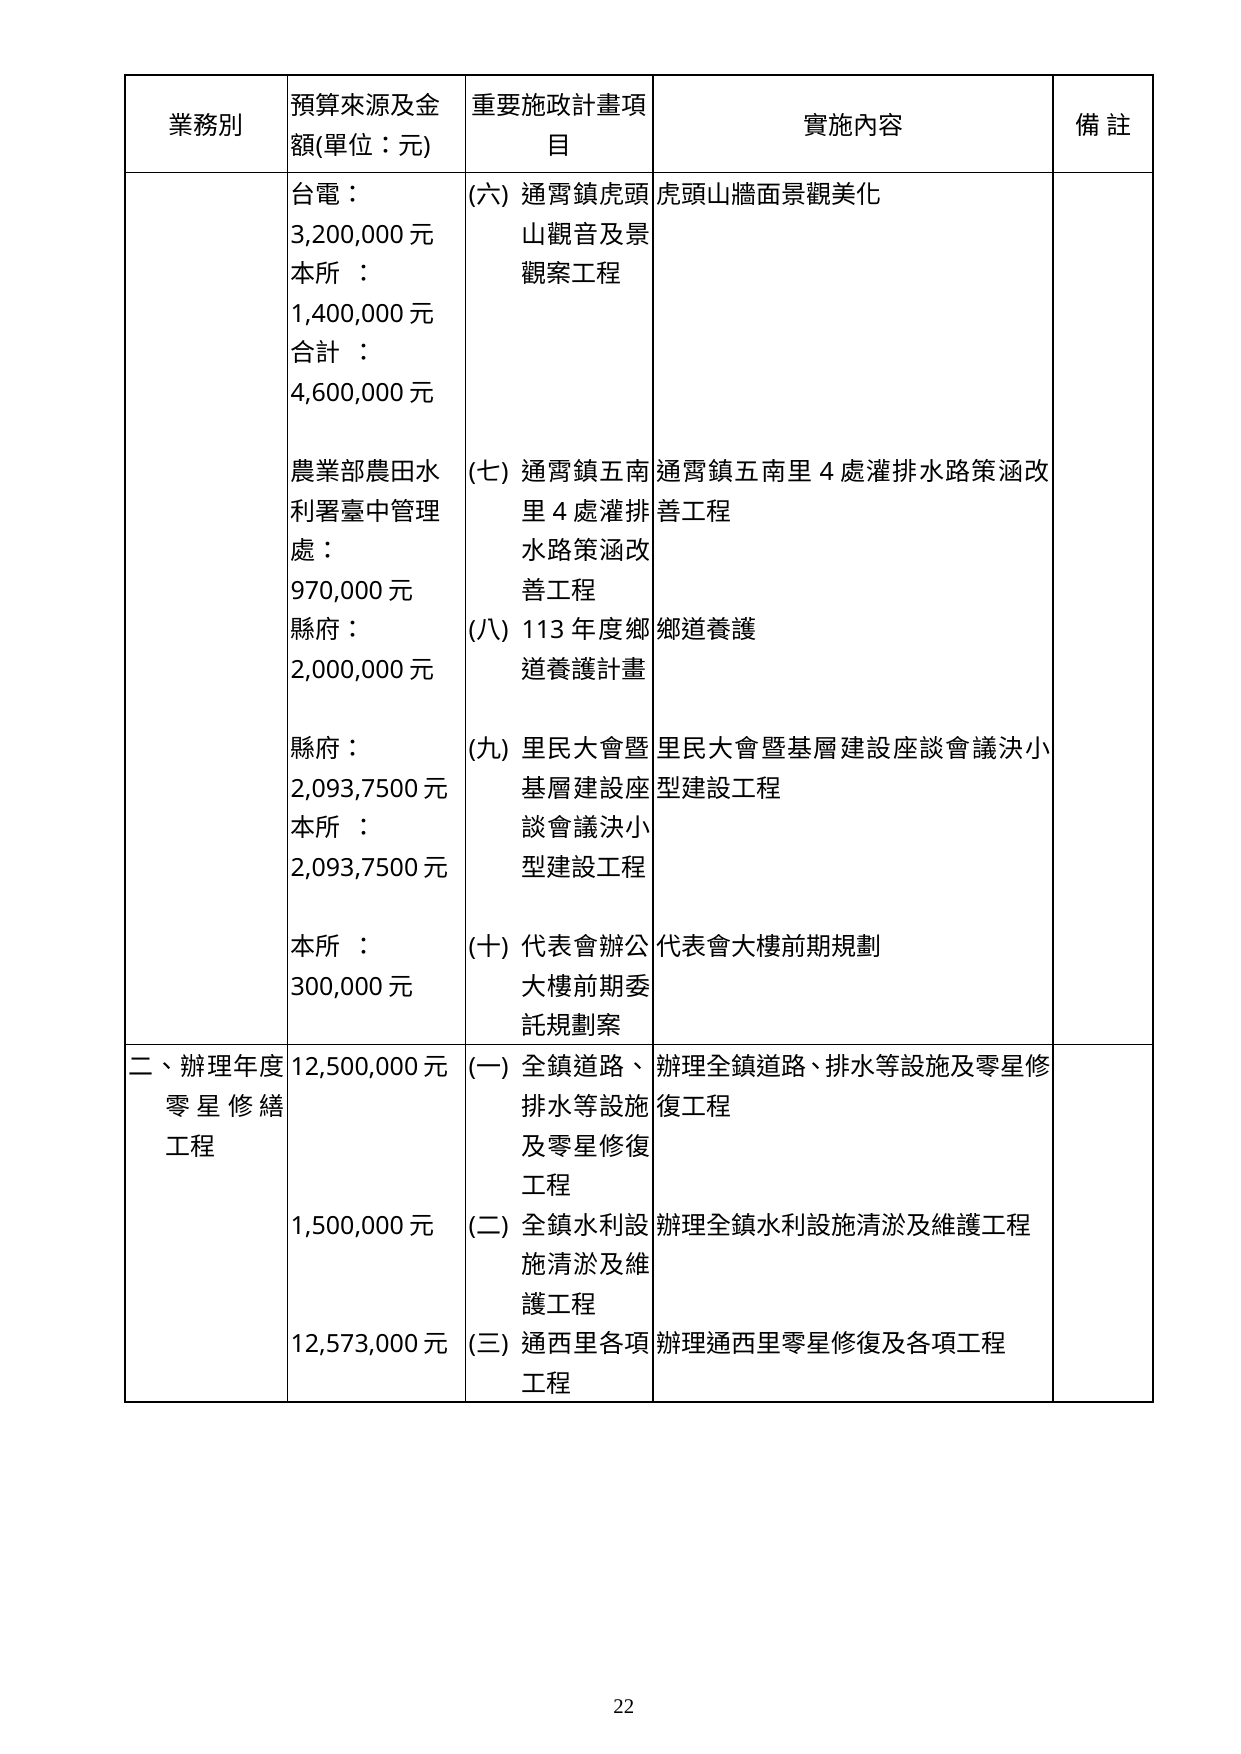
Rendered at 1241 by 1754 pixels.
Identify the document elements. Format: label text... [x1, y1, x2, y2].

table_cell 二、辦理年度零星修繕工程 [126, 1045, 287, 1401]
table_cell [1054, 1045, 1152, 1401]
table_cell [1054, 173, 1152, 1044]
table_header 重要施政計畫項目 [466, 76, 652, 172]
table_cell 12,500,000元 1,500,000元 12,573,000元 [288, 1045, 465, 1401]
table_cell [126, 173, 287, 1044]
table_header 實施內容 [654, 76, 1052, 172]
table_header 備 註 [1054, 76, 1152, 172]
table_cell 台電： 3,200,000元 本所 ：1,400,000元 合計 ：4,600,000元 農業部農田水利署臺中管理處： 970,000元 縣府： 2,000,000元 縣府： 2,093,7500元 本所 ： 2,093,7500元 本所 ： 300,000元 [288, 173, 465, 1044]
table_cell 辦理全鎮道路、排水等設施及零星修復工程 辦理全鎮水利設施清淤及維護工程 辦理通西里零星修復及各項工程 [654, 1045, 1052, 1401]
table_cell 全鎮道路、排水等設施及零星修復工程 全鎮水利設施清淤及維護工程 通西里各項工程 [466, 1045, 652, 1401]
table_header 預算來源及金額(單位：元) [288, 76, 465, 172]
table_cell 通霄鎮虎頭山觀音及景觀案工程 通霄鎮五南里4處灌排水路策涵改善工程 113年度鄉道養護計畫 里民大會暨基層建設座談會議決小型建設工程 代表會辦公大樓前期委託規劃案 [466, 173, 652, 1044]
table_cell 虎頭山牆面景觀美化 通霄鎮五南里4處灌排水路策涵改善工程 鄉道養護 里民大會暨基層建設座談會議決小型建設工程 代表會大樓前期規劃 [654, 173, 1052, 1044]
table_header 業務別 [126, 76, 287, 172]
